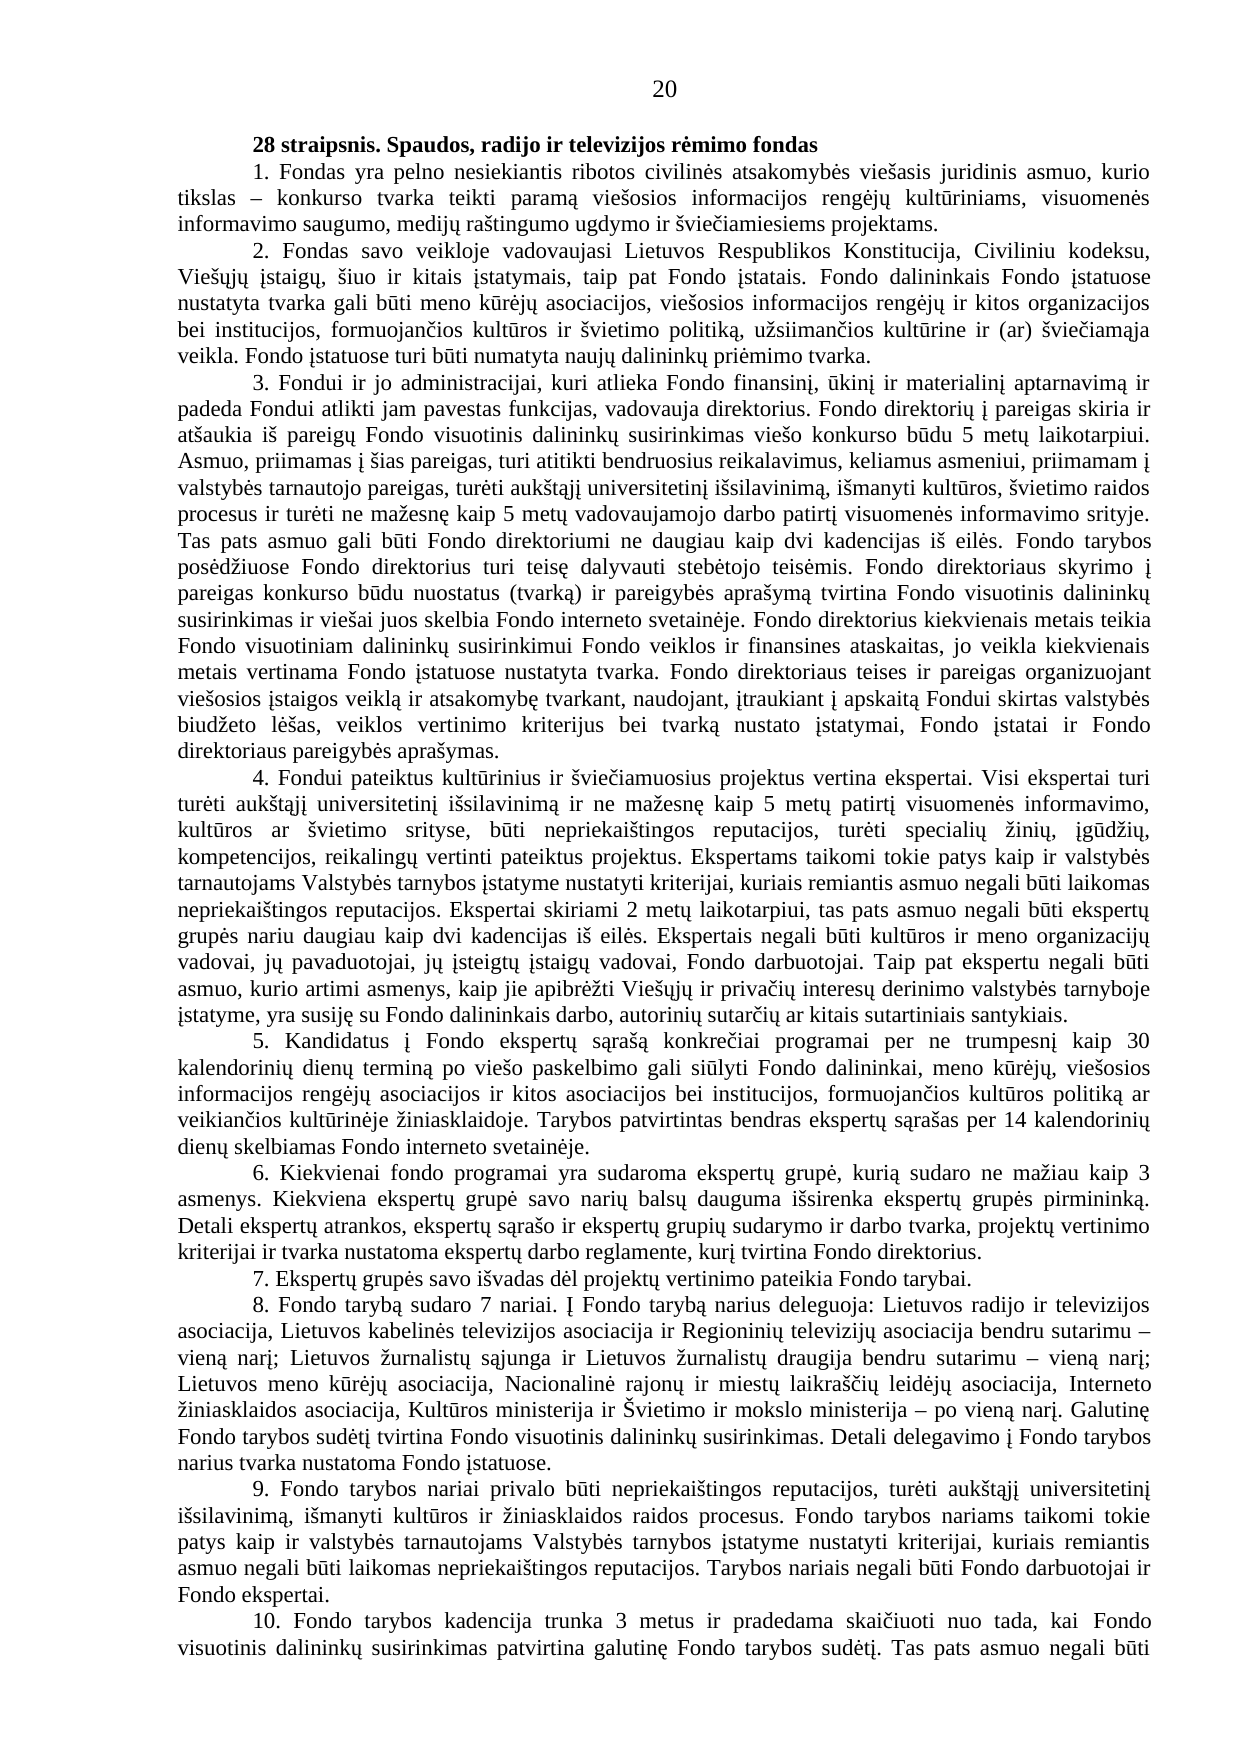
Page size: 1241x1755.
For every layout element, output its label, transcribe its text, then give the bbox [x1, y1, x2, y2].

text 6. Kiekvienai fondo programai yra sudaroma ekspertų grupė, kurią sudaro ne mažiau kaip 3 asmenys. Kiekviena ekspertų grupė savo narių balsų dauguma išsirenka ekspertų grupės pirmininką. Detali ekspertų atrankos, ekspertų sąrašo ir ekspertų grupių sudarymo ir darbo tvarka, projektų vertinimo kriterijai ir tvarka nustatoma ekspertų darbo reglamente, kurį tvirtina Fondo direktorius. [177, 1159, 1152, 1264]
text 9. Fondo tarybos nariai privalo būti nepriekaištingos reputacijos, turėti aukštąjį universitetinį išsilavinimą, išmanyti kultūros ir žiniasklaidos raidos procesus. Fondo tarybos nariams taikomi tokie patys kaip ir valstybės tarnautojams Valstybės tarnybos įstatyme nustatyti kriterijai, kuriais remiantis asmuo negali būti laikomas nepriekaištingos reputacijos. Tarybos nariais negali būti Fondo darbuotojai ir Fondo ekspertai. [177, 1475, 1152, 1607]
text 8. Fondo tarybą sudaro 7 nariai. Į Fondo tarybą narius deleguoja: Lietuvos radijo ir televizijos asociacija, Lietuvos kabelinės televizijos asociacija ir Regioninių televizijų asociacija bendru sutarimu – vieną narį; Lietuvos žurnalistų sąjunga ir Lietuvos žurnalistų draugija bendru sutarimu – vieną narį; Lietuvos meno kūrėjų asociacija, Nacionalinė rajonų ir miestų laikraščių leidėjų asociacija, Interneto žiniasklaidos asociacija, Kultūros ministerija ir Švietimo ir mokslo ministerija – po vieną narį. Galutinę Fondo tarybos sudėtį tvirtina Fondo visuotinis dalininkų susirinkimas. Detali delegavimo į Fondo tarybos narius tvarka nustatoma Fondo įstatuose. [177, 1291, 1152, 1475]
text 5. Kandidatus į Fondo ekspertų sąrašą konkrečiai programai per ne trumpesnį kaip 30 kalendorinių dienų terminą po viešo paskelbimo gali siūlyti Fondo dalininkai, meno kūrėjų, viešosios informacijos rengėjų asociacijos ir kitos asociacijos bei institucijos, formuojančios kultūros politiką ar veikiančios kultūrinėje žiniasklaidoje. Tarybos patvirtintas bendras ekspertų sąrašas per 14 kalendorinių dienų skelbiamas Fondo interneto svetainėje. [177, 1027, 1152, 1159]
text 1. Fondas yra pelno nesiekiantis ribotos civilinės atsakomybės viešasis juridinis asmuo, kurio tikslas – konkurso tvarka teikti paramą viešosios informacijos rengėjų kultūriniams, visuomenės informavimo saugumo, medijų raštingumo ugdymo ir šviečiamiesiems projektams. [177, 158, 1152, 237]
text 3. Fondui ir jo administracijai, kuri atlieka Fondo finansinį, ūkinį ir materialinį aptarnavimą ir padeda Fondui atlikti jam pavestas funkcijas, vadovauja direktorius. Fondo direktorių į pareigas skiria ir atšaukia iš pareigų Fondo visuotinis dalininkų susirinkimas viešo konkurso būdu 5 metų laikotarpiui. Asmuo, priimamas į šias pareigas, turi atitikti bendruosius reikalavimus, keliamus asmeniui, priimamam į valstybės tarnautojo pareigas, turėti aukštąjį universitetinį išsilavinimą, išmanyti kultūros, švietimo raidos procesus ir turėti ne mažesnę kaip 5 metų vadovaujamojo darbo patirtį visuomenės informavimo srityje. Tas pats asmuo gali būti Fondo direktoriumi ne daugiau kaip dvi kadencijas iš eilės. Fondo tarybos posėdžiuose Fondo direktorius turi teisę dalyvauti stebėtojo teisėmis. Fondo direktoriaus skyrimo į pareigas konkurso būdu nuostatus (tvarką) ir pareigybės aprašymą tvirtina Fondo visuotinis dalininkų susirinkimas ir viešai juos skelbia Fondo interneto svetainėje. Fondo direktorius kiekvienais metais teikia Fondo visuotiniam dalininkų susirinkimui Fondo veiklos ir finansines ataskaitas, jo veikla kiekvienais metais vertinama Fondo įstatuose nustatyta tvarka. Fondo direktoriaus teises ir pareigas organizuojant viešosios įstaigos veiklą ir atsakomybę tvarkant, naudojant, įtraukiant į apskaitą Fondui skirtas valstybės biudžeto lėšas, veiklos vertinimo kriterijus bei tvarką nustato įstatymai, Fondo įstatai ir Fondo direktoriaus pareigybės aprašymas. [177, 368, 1152, 764]
text 10. Fondo tarybos kadencija trunka 3 metus ir pradedama skaičiuoti nuo tada, kai Fondo visuotinis dalininkų susirinkimas patvirtina galutinę Fondo tarybos sudėtį. Tas pats asmuo negali būti [177, 1607, 1152, 1660]
text 4. Fondui pateiktus kultūrinius ir šviečiamuosius projektus vertina ekspertai. Visi ekspertai turi turėti aukštąjį universitetinį išsilavinimą ir ne mažesnę kaip 5 metų patirtį visuomenės informavimo, kultūros ar švietimo srityse, būti nepriekaištingos reputacijos, turėti specialių žinių, įgūdžių, kompetencijos, reikalingų vertinti pateiktus projektus. Ekspertams taikomi tokie patys kaip ir valstybės tarnautojams Valstybės tarnybos įstatyme nustatyti kriterijai, kuriais remiantis asmuo negali būti laikomas nepriekaištingos reputacijos. Ekspertai skiriami 2 metų laikotarpiui, tas pats asmuo negali būti ekspertų grupės nariu daugiau kaip dvi kadencijas iš eilės. Ekspertais negali būti kultūros ir meno organizacijų vadovai, jų pavaduotojai, jų įsteigtų įstaigų vadovai, Fondo darbuotojai. Taip pat ekspertu negali būti asmuo, kurio artimi asmenys, kaip jie apibrėžti Viešųjų ir privačių interesų derinimo valstybės tarnyboje įstatyme, yra susiję su Fondo dalininkais darbo, autorinių sutarčių ar kitais sutartiniais santykiais. [177, 764, 1152, 1027]
text 28 straipsnis. Spaudos, radijo ir televizijos rėmimo fondas [177, 131, 1152, 158]
text 2. Fondas savo veikloje vadovaujasi Lietuvos Respublikos Konstitucija, Civiliniu kodeksu, Viešųjų įstaigų, šiuo ir kitais įstatymais, taip pat Fondo įstatais. Fondo dalininkais Fondo įstatuose nustatyta tvarka gali būti meno kūrėjų asociacijos, viešosios informacijos rengėjų ir kitos organizacijos bei institucijos, formuojančios kultūros ir švietimo politiką, užsiimančios kultūrine ir (ar) šviečiamąja veikla. Fondo įstatuose turi būti numatyta naujų dalininkų priėmimo tvarka. [177, 237, 1152, 368]
text 7. Ekspertų grupės savo išvadas dėl projektų vertinimo pateikia Fondo tarybai. [177, 1264, 1152, 1291]
